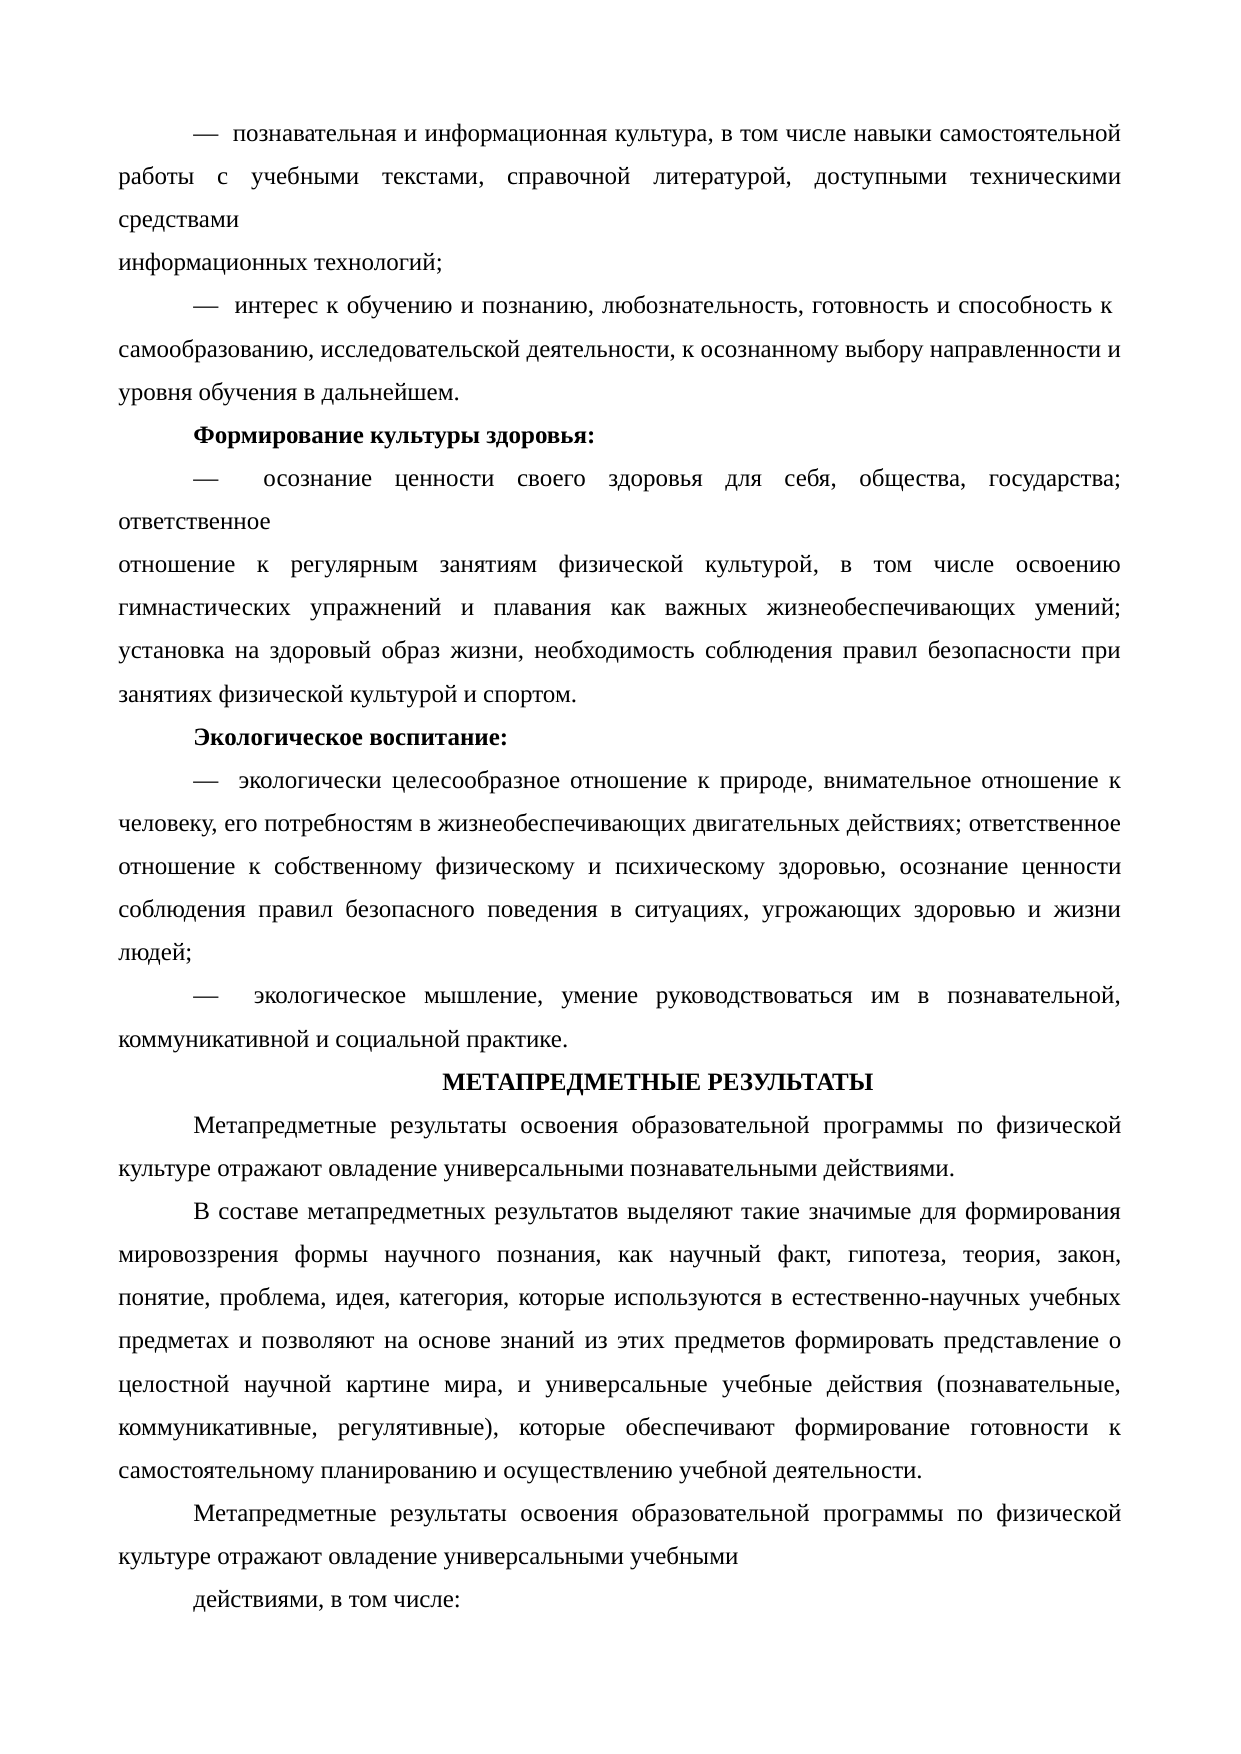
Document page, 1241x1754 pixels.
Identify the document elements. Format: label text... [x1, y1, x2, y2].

text В составе метапредметных результатов выделяют такие значимые для формирования мировоззрения формы научного познания, как научный факт, гипотеза, теория, закон, понятие, проблема, идея, категория, которые используются в естественно-научных учебных предметах и позволяют на основе знаний из этих предметов формировать представление о целостной научной картине мира, и универсальные учебные действия (познавательные, коммуникативные, регулятивные), которые обеспечивают формирование готовности к самостоятельному планированию и осуществлению учебной деятельности. [118, 1196, 1122, 1484]
text — осознание ценности своего здоровья для себя, общества, государства; ответственное отношение к регулярным занятиям физической культурой, в том числе освоению гимнастических упражнений и плавания как важных жизнеобеспечивающих умений; установка на здоровый образ жизни, необходимость соблюдения правил безопасности при занятиях физической культурой и спортом. [118, 463, 1122, 707]
text Метапредметные результаты освоения образовательной программы по физической культуре отражают овладение универсальными учебными [118, 1498, 1122, 1570]
text — познавательная и информационная культура, в том числе навыки самостоятельной работы с учебными текстами, справочной литературой, доступными техническими средствами информационных технологий; [118, 118, 1122, 276]
text — интерес к обучению и познанию, любознательность, готовность и способность к самообразованию, исследовательской деятельности, к осознанному выбору направленности и уровня обучения в дальнейшем. [118, 291, 1122, 406]
text — экологически целесообразное отношение к природе, внимательное отношение к человеку, его потребностям в жизнеобеспечивающих двигательных действиях; ответственное отношение к собственному физическому и психическому здоровью, осознание ценности соблюдения правил безопасного поведения в ситуациях, угрожающих здоровью и жизни людей; [118, 765, 1122, 966]
text Экологическое воспитание: [118, 722, 1122, 751]
text Формирование культуры здоровья: [118, 420, 1122, 449]
text Метапредметные результаты освоения образовательной программы по физической культуре отражают овладение универсальными познавательными действиями. [118, 1110, 1122, 1182]
text действиями, в том числе: [118, 1584, 1122, 1613]
text МЕТАПРЕДМЕТНЫЕ РЕЗУЛЬТАТЫ [118, 1067, 1122, 1096]
text — экологическое мышление, умение руководствоваться им в познавательной, коммуникативной и социальной практике. [118, 981, 1122, 1052]
